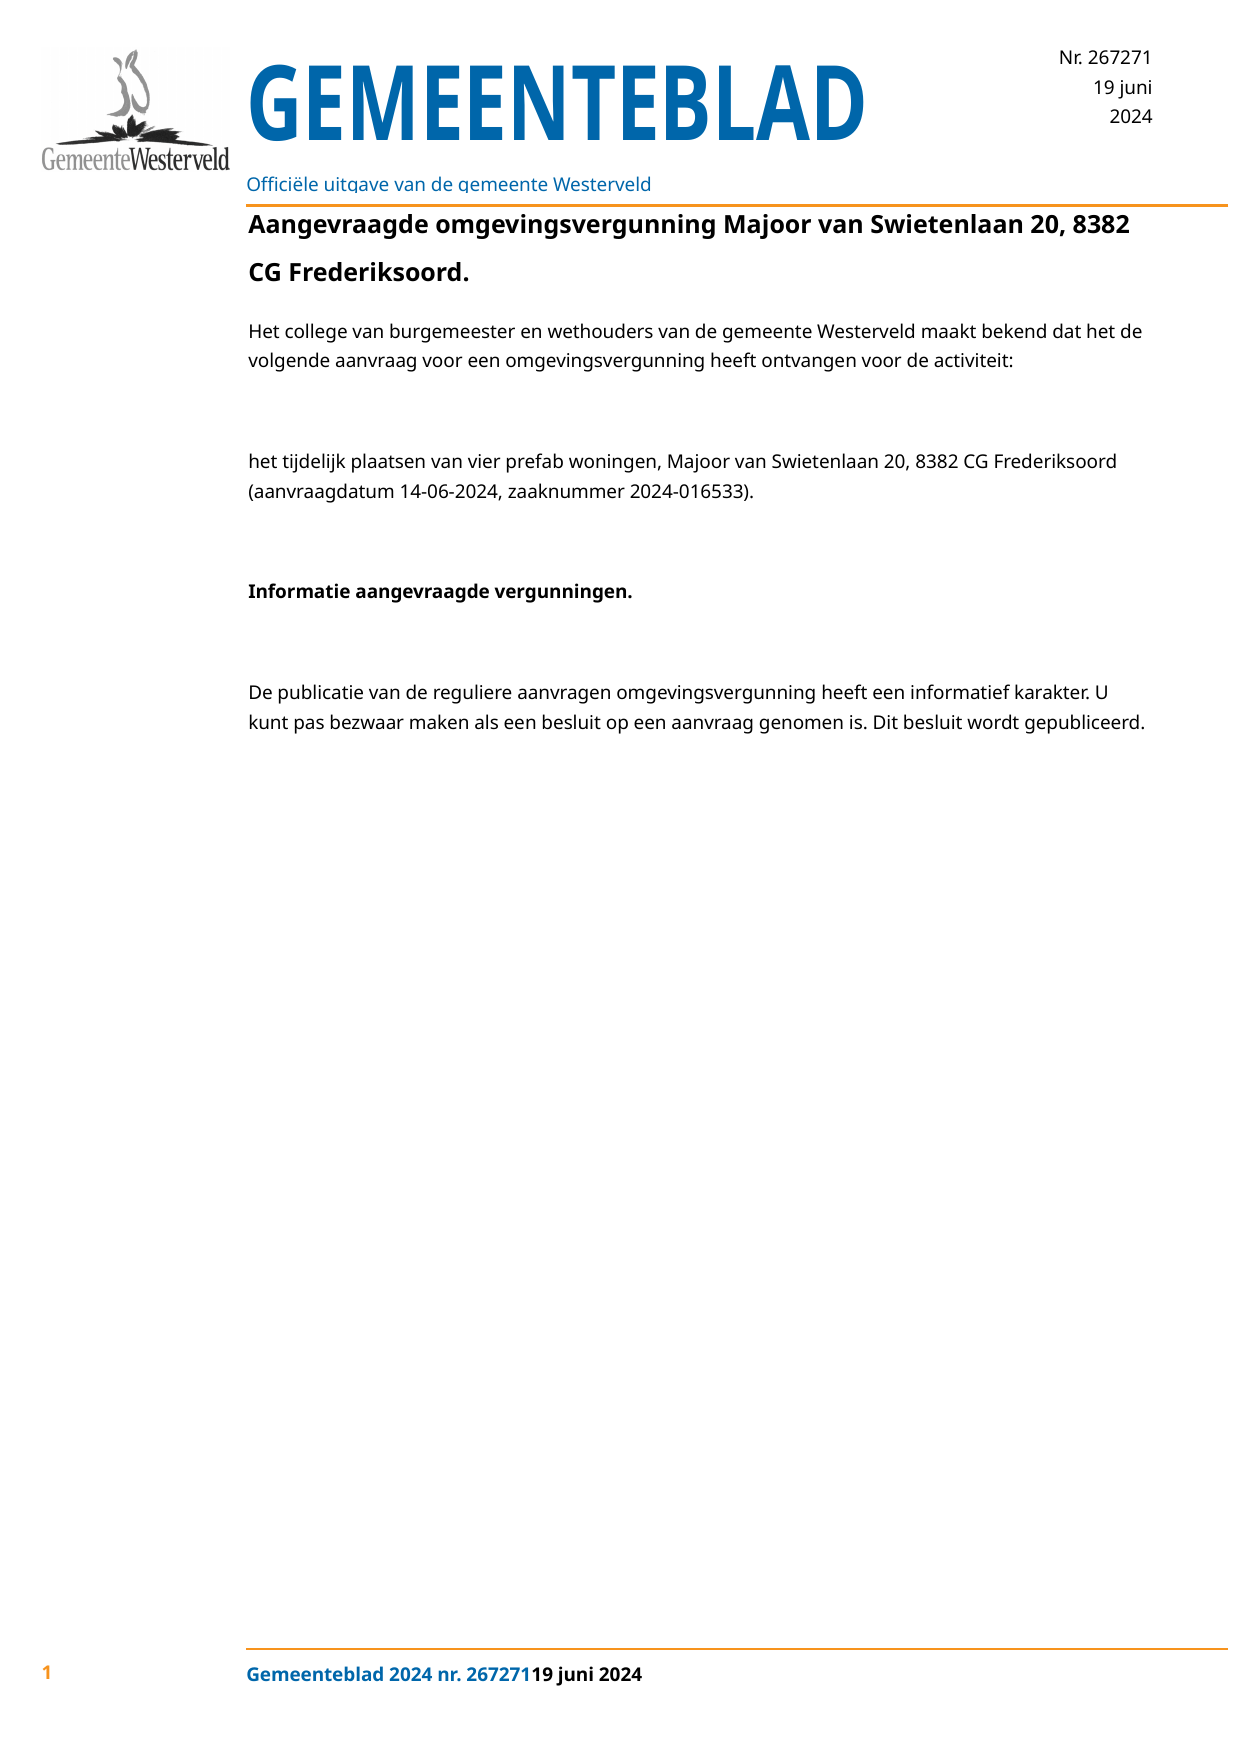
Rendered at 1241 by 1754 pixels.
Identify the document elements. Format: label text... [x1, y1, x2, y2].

picture [41, 47, 231, 172]
text Aangevraagde omgevingsvergunning Majoor van Swietenlaan 20, 8382 CG Frederiksoord. [248, 207, 1152, 288]
text Informatie aangevraagde vergunningen. [248, 579, 1152, 604]
text Het college van burgemeester en wethouders van de gemeente Westerveld maakt bekend dat het de volgende aanvraag voor een omgevingsvergunning heeft ontvangen voor de activiteit: [248, 318, 1152, 373]
text het tijdelijk plaatsen van vier prefab woningen, Majoor van Swietenlaan 20, 8382 CG Frederiksoord (aanvraagdatum 14-06-2024, zaaknummer 2024-016533). [248, 448, 1152, 504]
text De publicatie van de reguliere aanvragen omgevingsvergunning heeft een informatief karakter. U kunt pas bezwaar maken als een besluit op een aanvraag genomen is. Dit besluit wordt gepubliceerd. [248, 679, 1152, 735]
